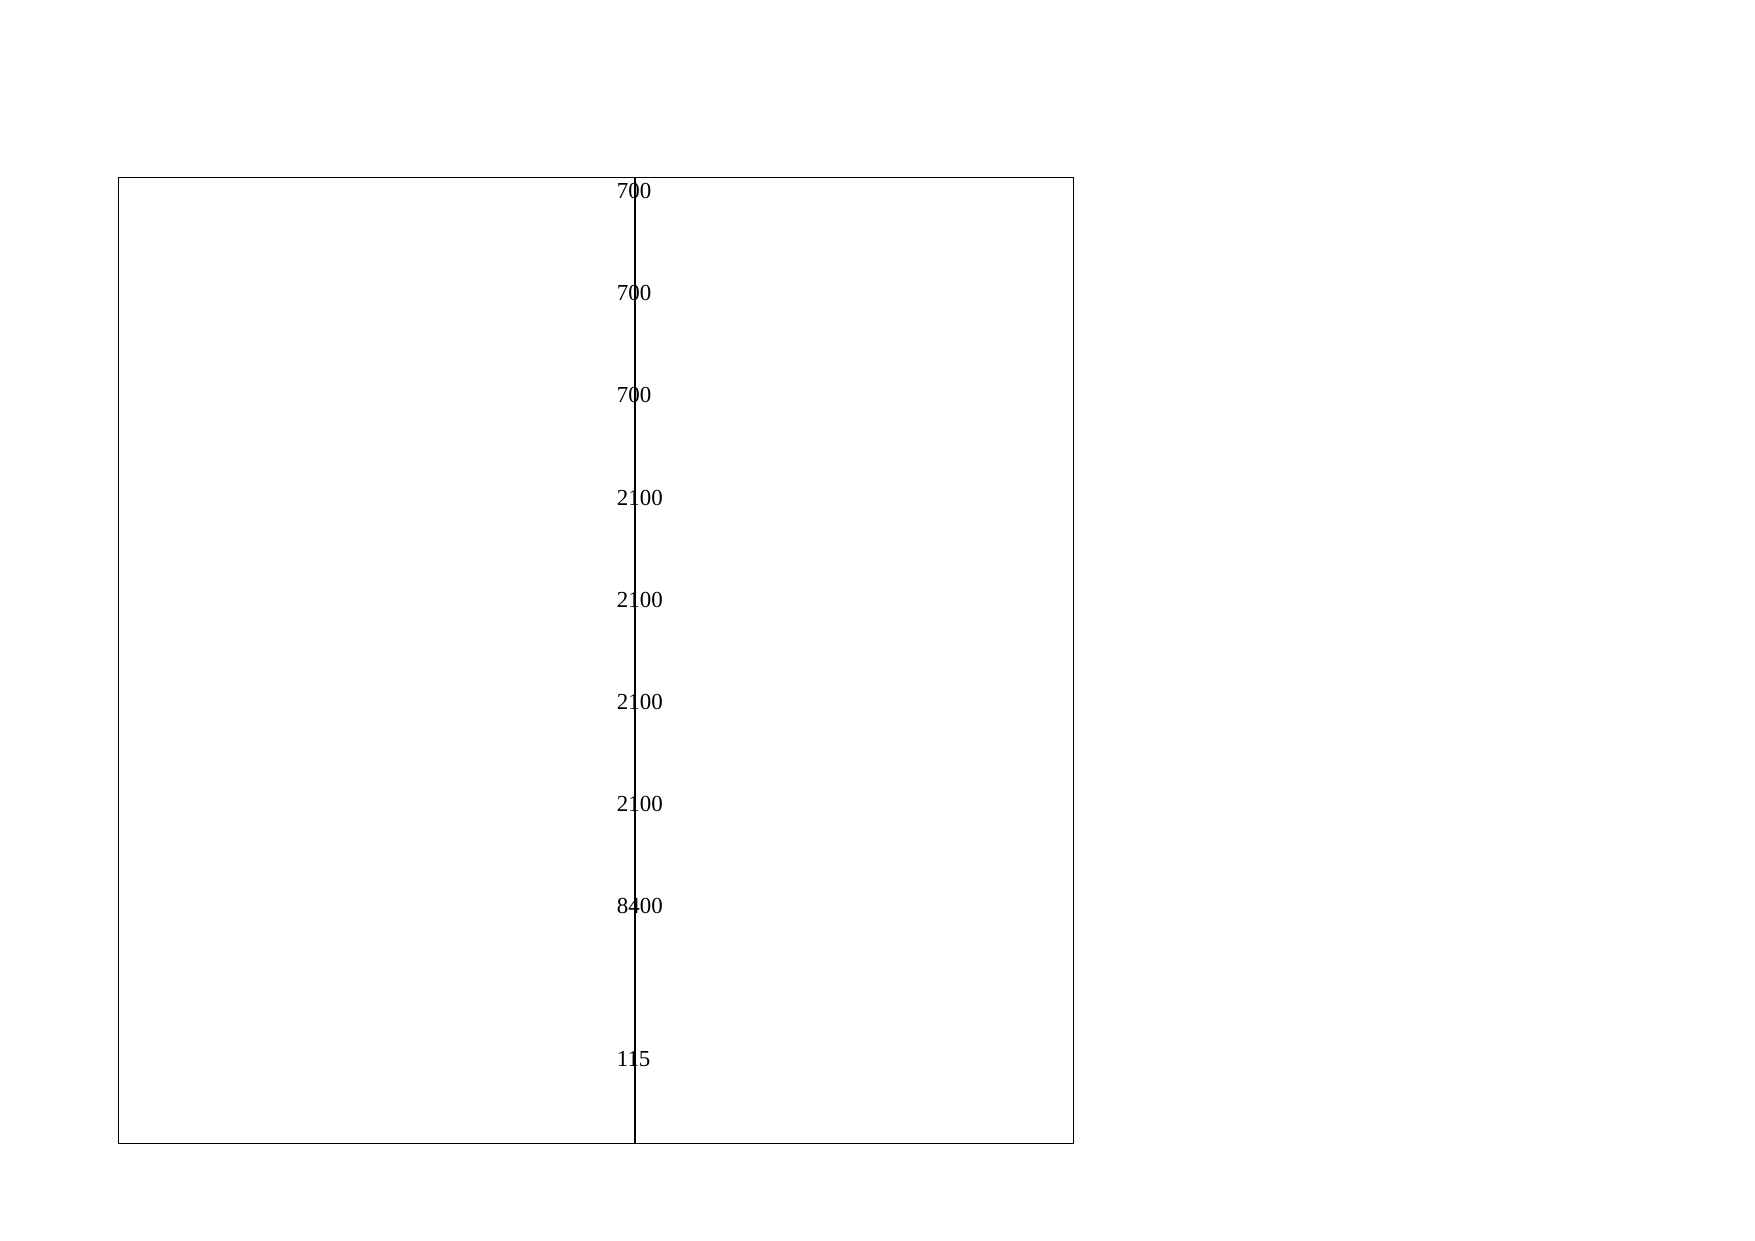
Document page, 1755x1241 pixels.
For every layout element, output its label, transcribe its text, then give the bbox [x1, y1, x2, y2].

table_header Наименование показателя1. Объем продаж в натуральном выражении2. Выручка от реализации3. Затраты на производство и реализацию4.ПрибыльПреимущества по сравнению с аналогичными услугами конкурентов1Удобное место расположение Предоставление нескольких разработанных эскизов моделейПродолжение таблицы 21Возможность создания эскиза модели на основе готового изделияТкань, фурнитура подбирается в нескольких магазинахПодбор ткани сопровождается не значительными затратами времени, т.к. используется автомобиль –Возрастные группы, летдо 16 лет 17 – 2223 – 3435 – 4546 – 60старше 60 летИтогоВозрастные группыдо 16 лет17 – 2223 – 3435 – 4546 – 60старше 60 летС низким уровнем дохода:до 1617–2223–3435–4546–60старше 60Со средним уровнем доходадо 1617–2223–3435–4546–60старше 60С высоким уровнем доходадо 1617–2223–3435–4546–60старше 60Факторы конкурентоспособности1Выгодное месторасположениеВремя работыПарковкаРасценка:Создание эскиза моделиПродолжение таблицы 61Дополнительные консультационные услугиИтогоФакторы конкурентоспособностиI. УслугаКачествоУникальностьПрестиж торговой маркиII. ЦенаПродажная ценаIII. Каналы сбытаПрямая доставкаСтепень охвата рынкаIV. Продвижение товараИндивидуальный контакт с клиентамиОриентация на потребителя, его запросы пожеланияРеклама для потребителейОбщее количество балловНаименование показателя1I.ФинансыОтношение основного и оборотного капиталаОтношение объема продаж к стоимости активовII. ПроизводствоЧисленность работниковПроизводительность трудаIII. МаркетингДоля рынкаРепутация товаров на рынкеПродолжение таблицы 81Престиж торговой маркиЧисло потребителейЦены на товарыОсновные производственные фонды1Здания в том числе:павильон из стеклопластикаТранспортные средства в том числе:Легковой автомобиль (MarkII ) Производственный и хозяйственный инвентарь в том числе:диван кресло (2 шт.)столПродолжение таблицы 91тумбавешалказеркалоНаименование1Имеющиеся в наличии:Легковой автомобиль (Mark II)Приобретаемые:ДиванКреслоПродолжение таблицы 101СтолТумбаЗеркалоВешалкаПавильон ИтогоНаименование рискаИзменение отношения властейРост налогов и инфляцияСнижение платежеспособности населенияАктивизация старых конкурентов, появление новыхВыход из строя автомобиляОтказ в аренде помещенияВозможность автомобильной катастрофыНеудачный выход на рынокВид затратПостоянные ПеременныеИтогоПервый годВторой годТретий годСтруктура капитала1Первоначальный капитал в том числе:Стартовый капиталв том числе:средства на регистрацию предприятиясредства на аренду помещениясредства на приобретение офисной мебелисредства на приобретение павильонасредства на приобретение легкового автомобиляЖурналы мод за 1998 – 2000 годПродолжение таблицы 141Непредвиденные расходыРасходы первых трех месяцев в том числезаработная плата модельера – консультантаарендная платаналоговые отчислениявыплата кредитарекламаприобретение бумагиприобретение ручекприобретение бензина АИ 92приобретение журналов№123456РасходыВ том числе:материальные затратысредства на оплату трудаамортизационные отчисленияпрочие затраты1РасходыВ том числе:Продолжение таблицы 21материальные затратысредства на оплату трудаамортизационные отчисленияпрочие затратыОбъем продаж в натуральном выраженииЦена за ед. продукцииВыручка от реализацииРыночная доля фирмы1Объем продаж, ед. услуг Цена за ед. продукцииПродолжение таблицы 21Выручка от реализацииОбъем продаж, ед. услуг Цена за ед. продукцииВыручка от реализацииРасходыв том числепостоянныепеременныеБалансОбъем продаж, ед. услугЦена за ед. продукцииВыручка от реализацииРасходыв том числепостоянныепеременныеБалансДенежные средстваостаток на счетесумма от продажИтого поступленийРасходыЗакупка материаловв том числеГСМбумагаМБП (ручка)Журналы модЗаработная платаУплата налоговАрендная платаПрочие затратыв том числеплата процентов за кредитрекламанепредвиденные расходыИтого расходовостаток1Постоянные затратыв том числе:арендаамортизационные отчислениязатраты на рекламуплата за кредитзаработная платаЖурнал ЕНВДПродолжение таблицы 11Переменные издержкив том числе:Материальные затратыв том числе:бумагаручка гелеваяИтого затрат1Постоянные затратыв том числе:арендаамортизац. отчисл–я.Продолжение таблицы 21затраты на рекламуплата за кредитзаработная платаЖурнал ЕНВДПеременные издержкив том числе:бензин АИ 92Итого затрат [119, 178, 634, 1143]
